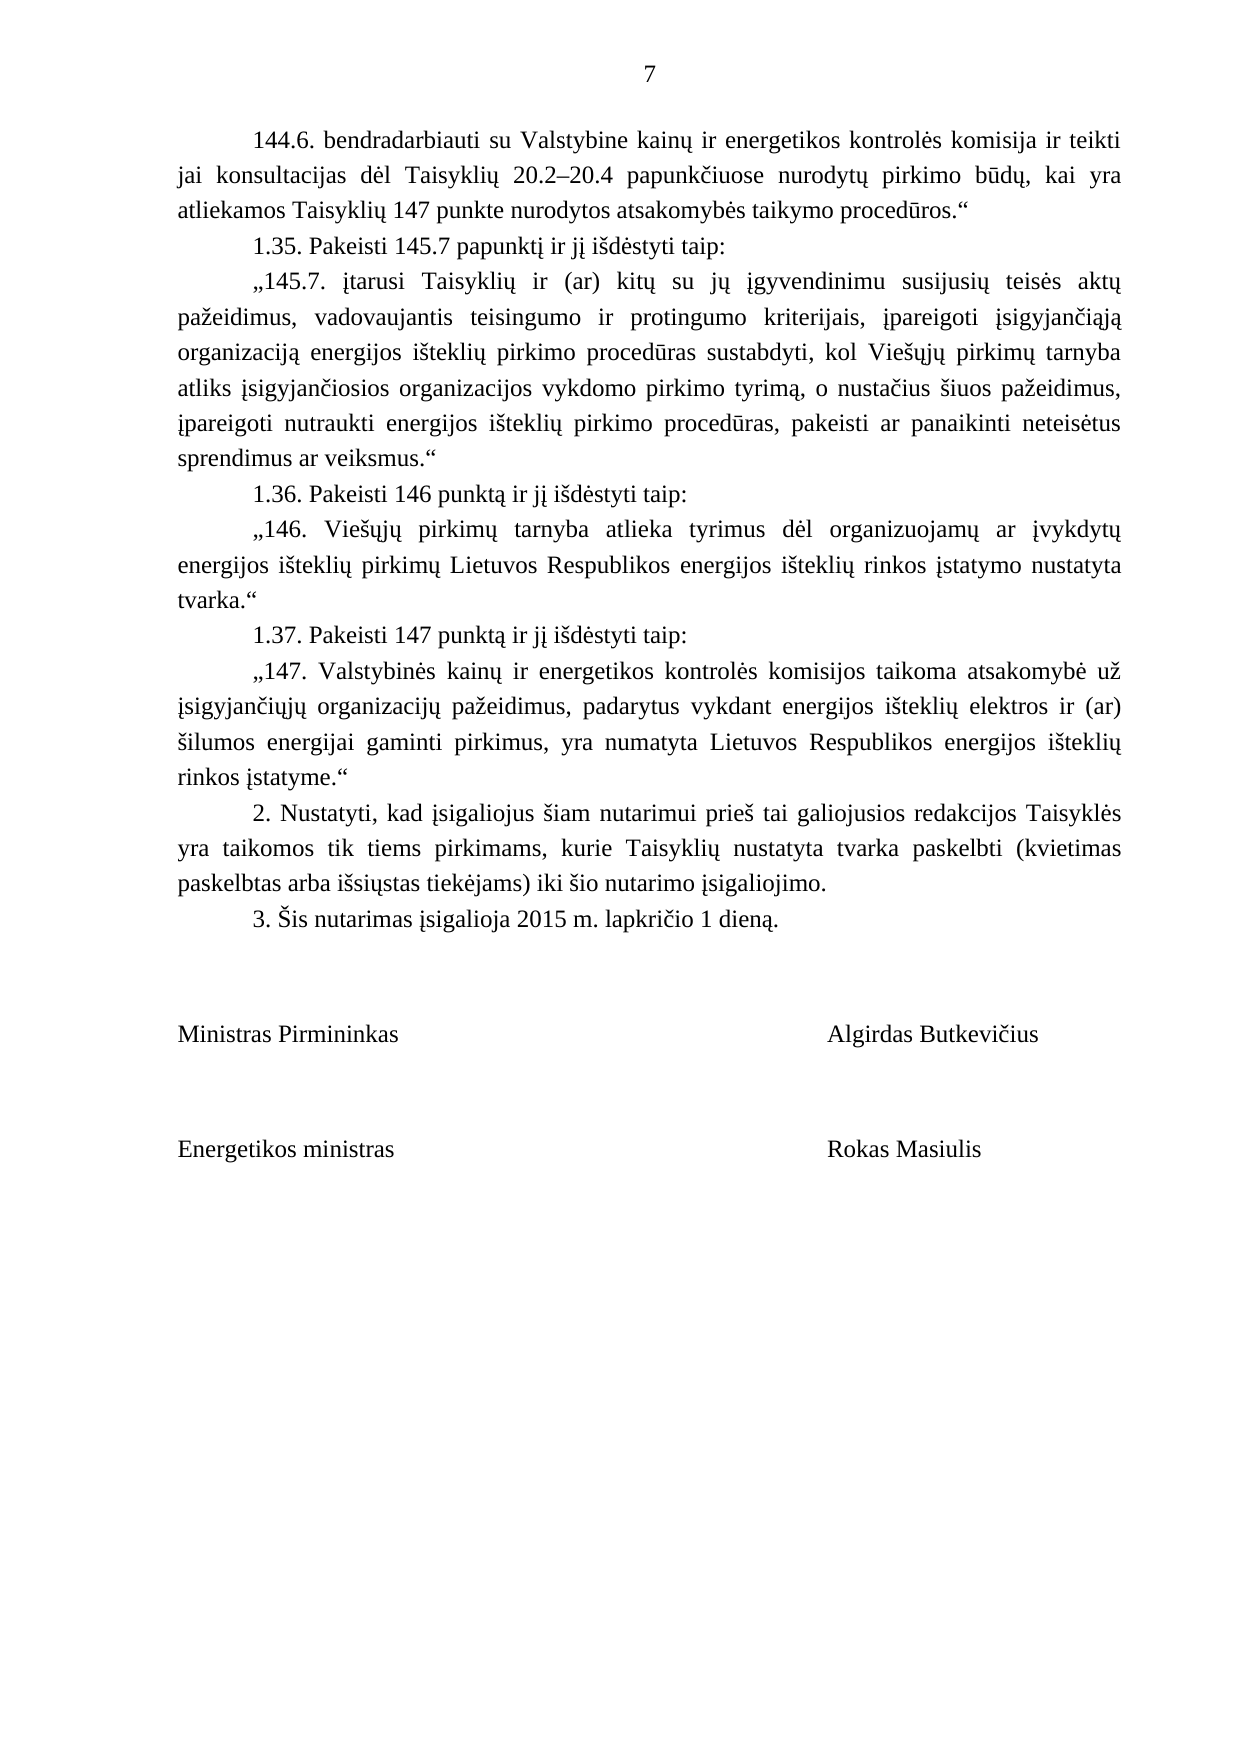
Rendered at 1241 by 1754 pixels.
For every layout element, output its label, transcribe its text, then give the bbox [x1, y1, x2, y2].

text 1.35. Pakeisti 145.7 papunktį ir jį išdėstyti taip: [177, 224, 1122, 260]
text 1.37. Pakeisti 147 punktą ir jį išdėstyti taip: [177, 614, 1122, 649]
text 2. Nustatyti, kad įsigaliojus šiam nutarimui prieš tai galiojusios redakcijos Taisyklės yra taikomos tik tiems pirkimams, kurie Taisyklių nustatyta tvarka paskelbti (kvietimas paskelbtas arba išsiųstas tiekėjams) iki šio nutarimo įsigaliojimo. [177, 791, 1122, 897]
text 1.36. Pakeisti 146 punktą ir jį išdėstyti taip: [177, 472, 1122, 508]
text Ministras Pirmininkas Algirdas Butkevičius [177, 1019, 1122, 1048]
text 3. Šis nutarimas įsigalioja 2015 m. lapkričio 1 dieną. [177, 897, 1122, 933]
text „145.7. įtarusi Taisyklių ir (ar) kitų su jų įgyvendinimu susijusių teisės aktų pažeidimus, vadovaujantis teisingumo ir protingumo kriterijais, įpareigoti įsigyjančiąją organizaciją energijos išteklių pirkimo procedūras sustabdyti, kol Viešųjų pirkimų tarnyba atliks įsigyjančiosios organizacijos vykdomo pirkimo tyrimą, o nustačius šiuos pažeidimus, įpareigoti nutraukti energijos išteklių pirkimo procedūras, pakeisti ar panaikinti neteisėtus sprendimus ar veiksmus.“ [177, 260, 1122, 472]
text Energetikos ministras Rokas Masiulis [177, 1134, 1122, 1163]
text „146. Viešųjų pirkimų tarnyba atlieka tyrimus dėl organizuojamų ar įvykdytų energijos išteklių pirkimų Lietuvos Respublikos energijos išteklių rinkos įstatymo nustatyta tvarka.“ [177, 508, 1122, 614]
text 144.6. bendradarbiauti su Valstybine kainų ir energetikos kontrolės komisija ir teikti jai konsultacijas dėl Taisyklių 20.2–20.4 papunkčiuose nurodytų pirkimo būdų, kai yra atliekamos Taisyklių 147 punkte nurodytos atsakomybės taikymo procedūros.“ [177, 118, 1122, 224]
text „147. Valstybinės kainų ir energetikos kontrolės komisijos taikoma atsakomybė už įsigyjančiųjų organizacijų pažeidimus, padarytus vykdant energijos išteklių elektros ir (ar) šilumos energijai gaminti pirkimus, yra numatyta Lietuvos Respublikos energijos išteklių rinkos įstatyme.“ [177, 649, 1122, 791]
